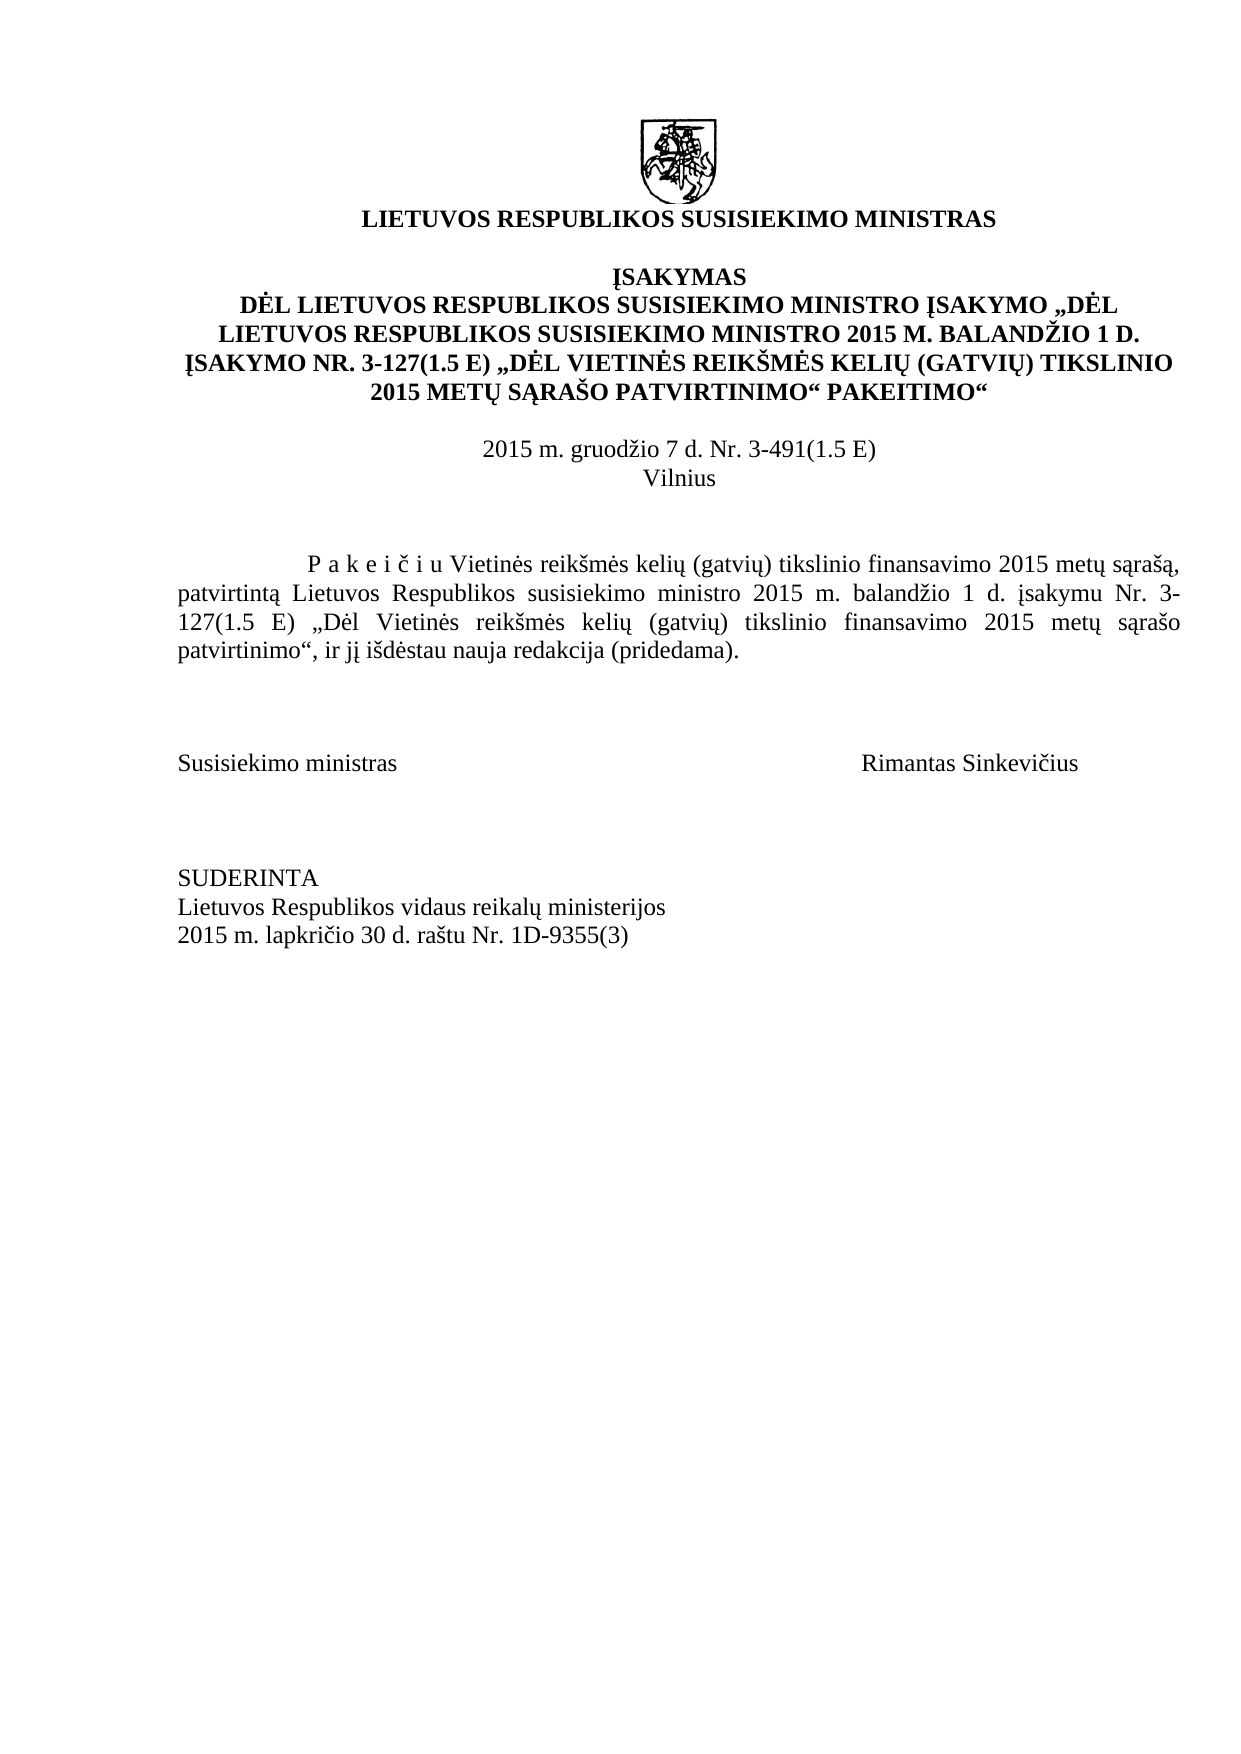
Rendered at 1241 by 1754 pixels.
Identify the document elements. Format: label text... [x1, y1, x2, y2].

text DĖL LIETUVOS RESPUBLIKOS SUSISIEKIMO MINISTRO ĮSAKYMO „DĖL LIETUVOS RESPUBLIKOS SUSISIEKIMO MINISTRO 2015 M. BALANDŽIO 1 D. ĮSAKYMO NR. 3-127(1.5 E) „DĖL VIETINĖS REIKŠMĖS KELIŲ (GATVIŲ) TIKSLINIO 2015 METŲ SĄRAŠO PATVIRTINIMO“ PAKEITIMO“ [177, 290, 1181, 405]
text 2015 m. lapkričio 30 d. raštu Nr. 1D-9355(3) [177, 920, 1181, 949]
text Susisiekimo ministras Rimantas Sinkevičius [177, 748, 1181, 777]
text Lietuvos Respublikos vidaus reikalų ministerijos [177, 892, 1181, 920]
text 2015 m. gruodžio 7 d. Nr. 3-491(1.5 E) [177, 434, 1181, 463]
text ĮSAKYMAS [177, 262, 1181, 290]
text P a k e i č i u Vietinės reikšmės kelių (gatvių) tikslinio finansavimo 2015 metų sąrašą, patvirtintą Lietuvos Respublikos susisiekimo ministro 2015 m. balandžio 1 d. įsakymu Nr. 3-127(1.5 E) „Dėl Vietinės reikšmės kelių (gatvių) tikslinio finansavimo 2015 metų sąrašo patvirtinimo“, ir jį išdėstau nauja redakcija (pridedama). [177, 549, 1181, 664]
text SUDERINTA [177, 863, 1181, 892]
text LIETUVOS RESPUBLIKOS SUSISIEKIMO MINISTRAS [177, 204, 1181, 233]
text Vilnius [177, 463, 1181, 492]
